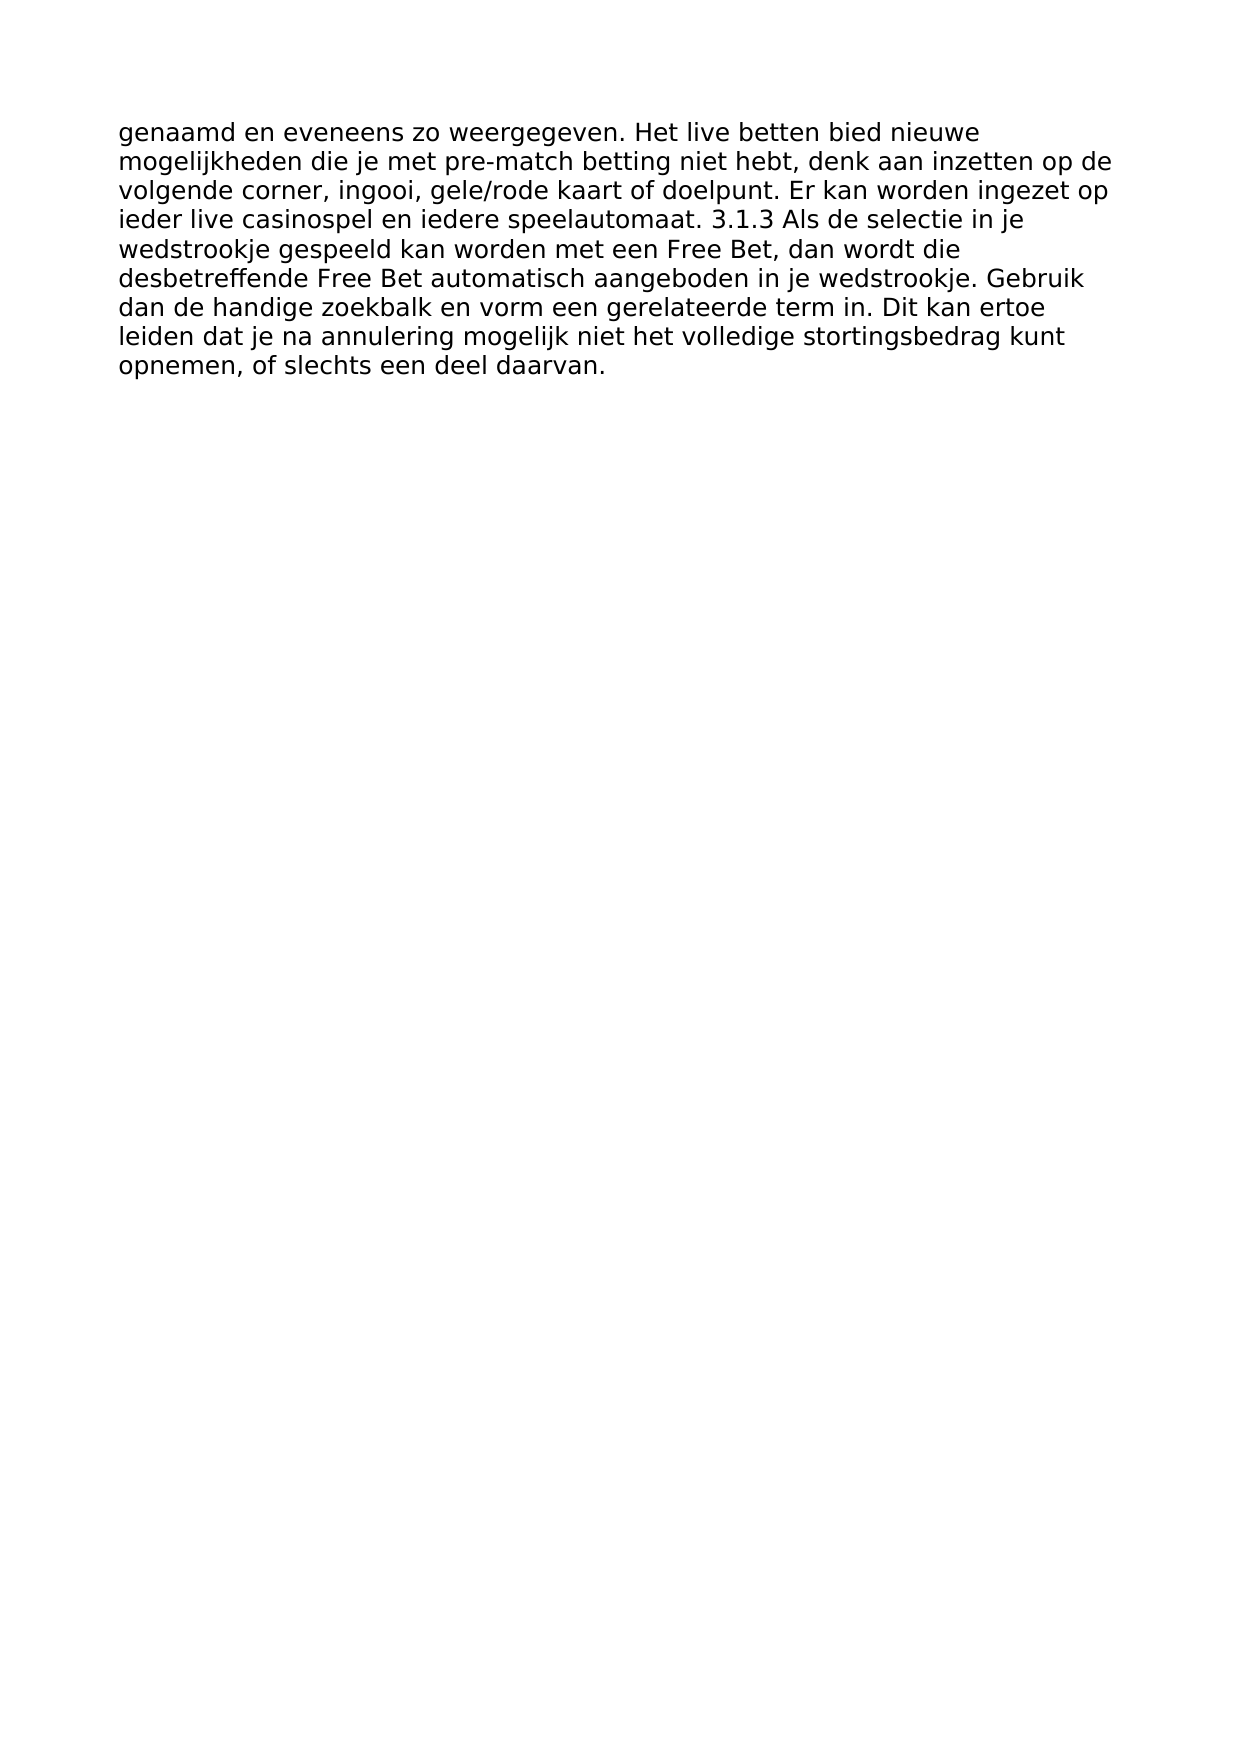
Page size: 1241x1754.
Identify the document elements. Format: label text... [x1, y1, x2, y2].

text genaamd en eveneens zo weergegeven. Het live betten bied nieuwe mogelijkheden die je met pre-match betting niet hebt, denk aan inzetten op de volgende corner, ingooi, gele/rode kaart of doelpunt. Er kan worden ingezet op ieder live casinospel en iedere speelautomaat. 3.1.3 Als de selectie in je wedstrookje gespeeld kan worden met een Free Bet, dan wordt die desbetreffende Free Bet automatisch aangeboden in je wedstrookje. Gebruik dan de handige zoekbalk en vorm een gerelateerde term in. Dit kan ertoe leiden dat je na annulering mogelijk niet het volledige stortingsbedrag kunt opnemen, of slechts een deel daarvan. [118, 118, 1122, 381]
